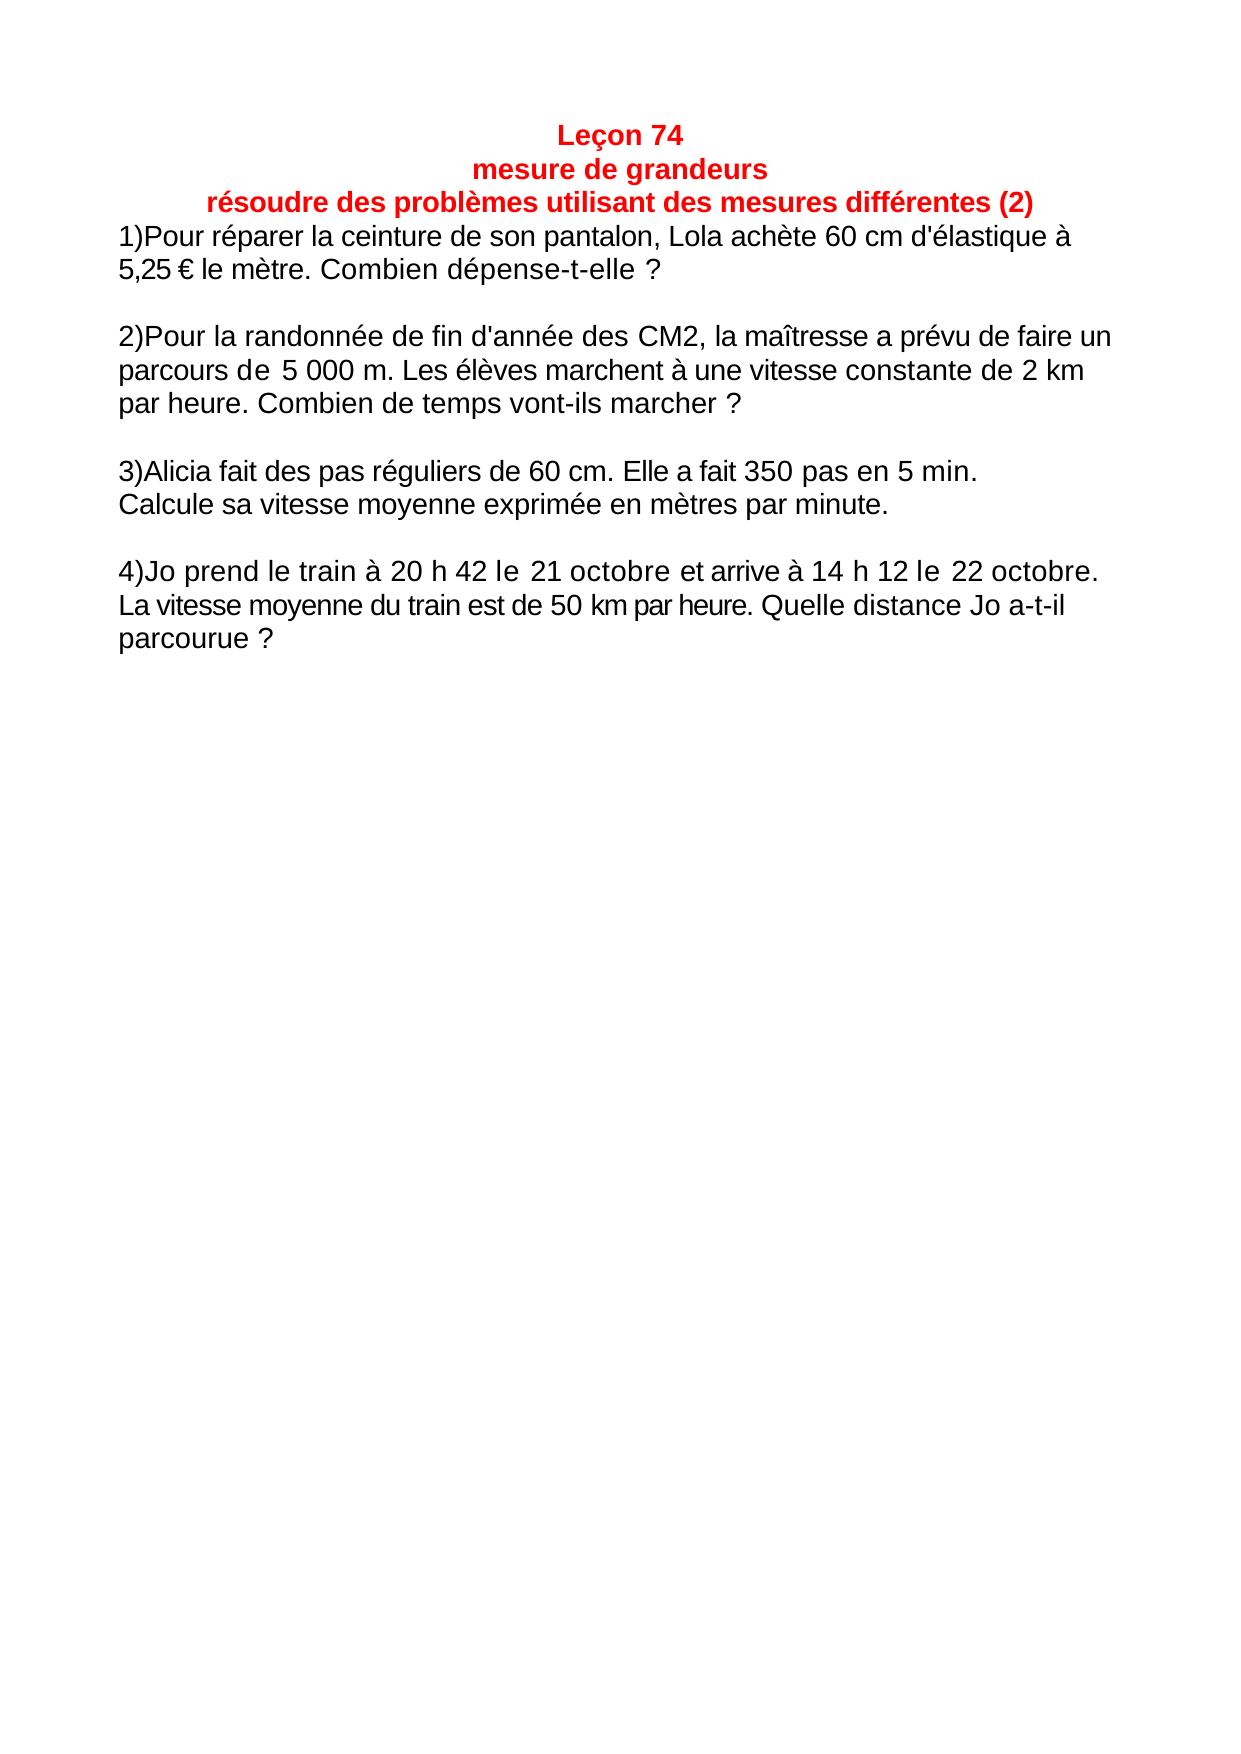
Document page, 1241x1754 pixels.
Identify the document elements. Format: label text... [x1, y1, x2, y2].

text Calcule sa vitesse moyenne exprimée en mètres par minute. [118, 487, 1122, 521]
text 3)Alicia fait des pas réguliers de 60 cm. Elle a fait 350 pas en 5 min. [118, 453, 1122, 487]
text 1)Pour réparer la ceinture de son pantalon, Lola achète 60 cm d'élastique à 5,25 € le mètre. Combien dépense-t-elle ? [118, 219, 1122, 286]
text 2)Pour la randonnée de fin d'année des CM2, la maîtresse a prévu de faire un parcours de 5 000 m. Les élèves marchent à une vitesse constante de 2 km par heure. Combien de temps vont-ils marcher ? [118, 319, 1122, 420]
text Leçon 74 [118, 118, 1122, 152]
text mesure de grandeurs [118, 152, 1122, 185]
text résoudre des problèmes utilisant des mesures différentes (2) [118, 185, 1122, 219]
text 4)Jo prend le train à 20 h 42 le 21 octobre et arrive à 14 h 12 le 22 octobre. [118, 554, 1122, 588]
text La vitesse moyenne du train est de 50 km par heure. Quelle distance Jo a-t-il parcourue ? [118, 588, 1122, 655]
